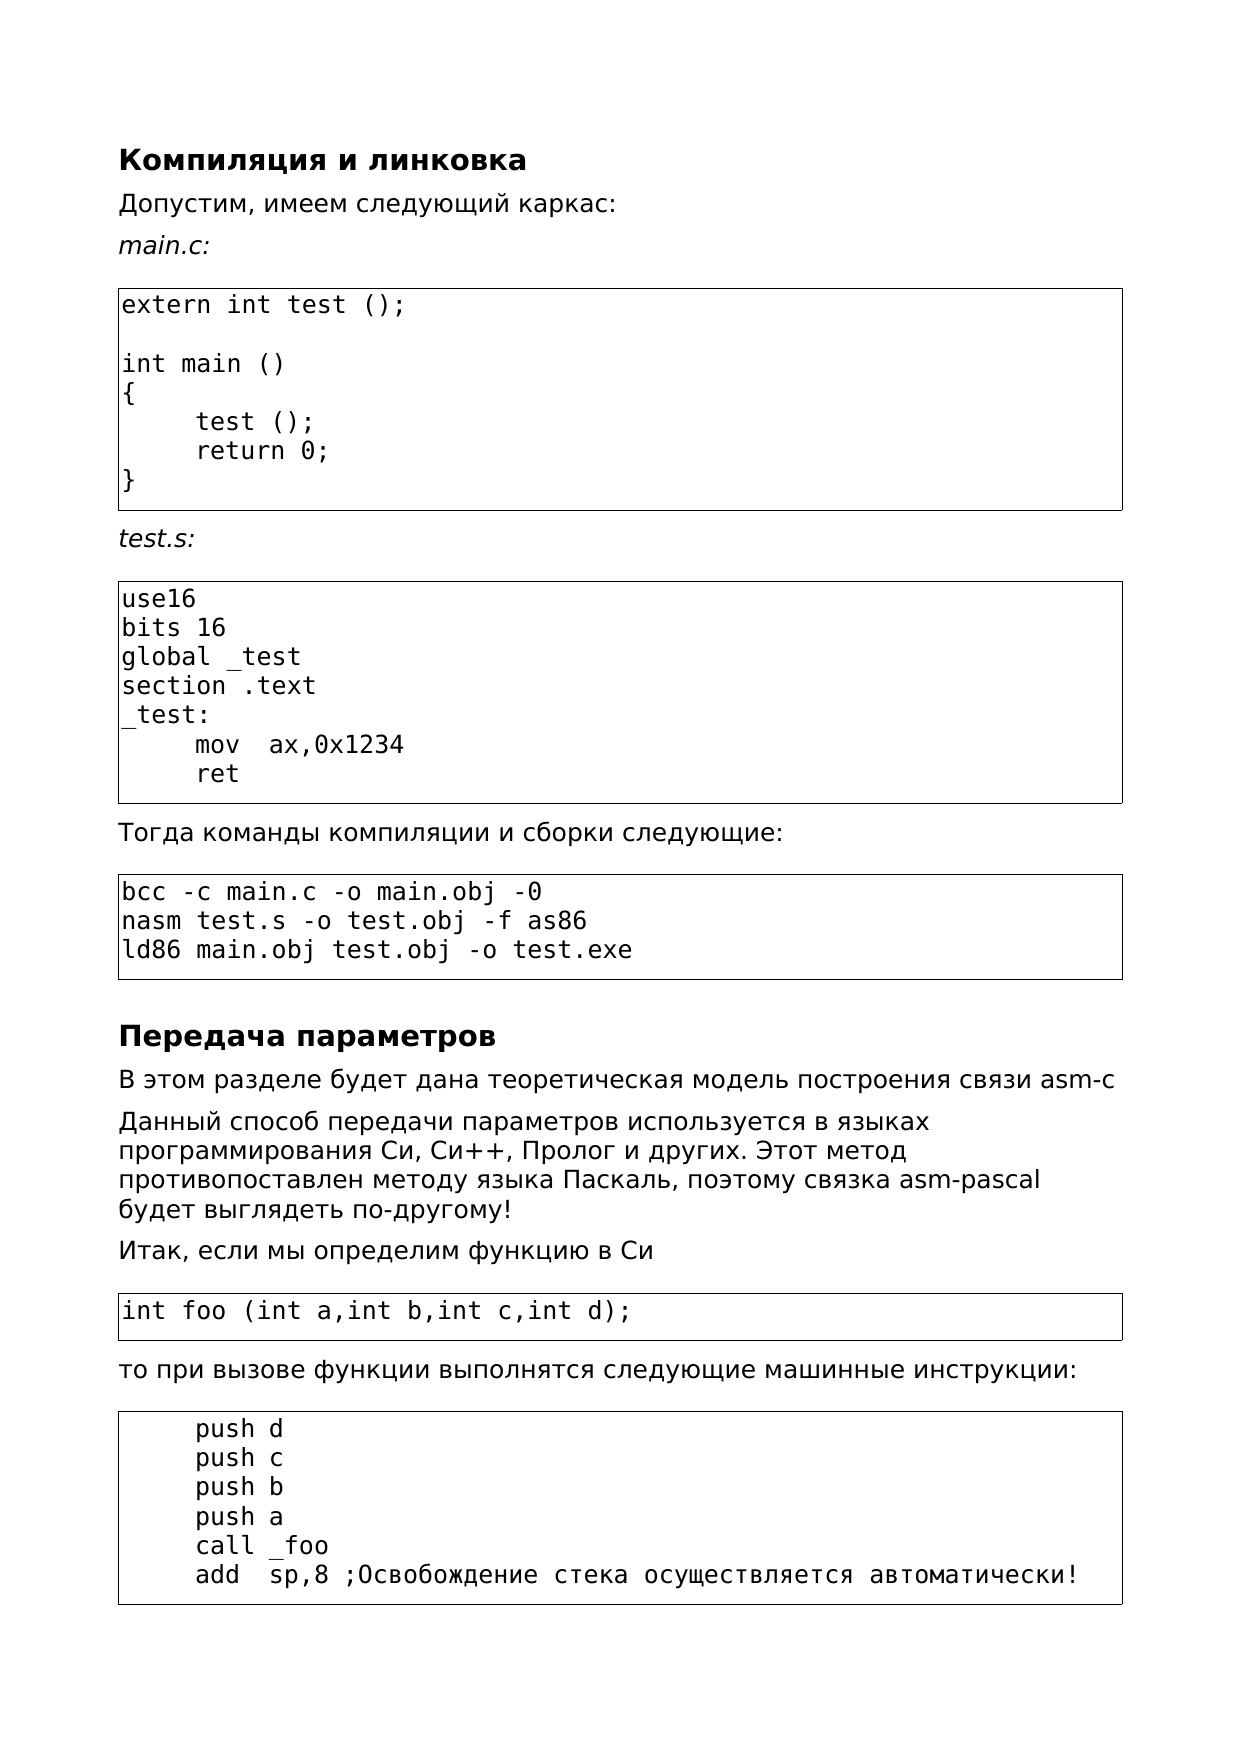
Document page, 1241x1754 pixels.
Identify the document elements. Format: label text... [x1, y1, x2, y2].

subtitle Компиляция и линковка [118, 143, 1122, 177]
table_header extern int test (); int main () { test (); return 0; } [119, 289, 1122, 509]
text test.s: [118, 524, 1122, 554]
table_header int foo (int a,int b,int c,int d); [119, 1294, 1122, 1340]
text main.c: [118, 231, 1122, 260]
text Допустим, имеем следующий каркас: [118, 189, 1122, 219]
text В этом разделе будет дана теоретическая модель построения связи asm-c [118, 1066, 1122, 1095]
text Данный способ передачи параметров используется в языках программирования Си, Си++, Пролог и других. Этот метод противопоставлен методу языка Паскаль, поэтому связка asm-pascal будет выглядеть по-другому! [118, 1107, 1122, 1224]
text то при вызове функции выполнятся следующие машинные инструкции: [118, 1355, 1122, 1384]
table_header push d push c push b push a call _foo add sp,8 ;Освобождение стека осуществляется автоматически! [119, 1412, 1122, 1604]
table_header use16 bits 16 global _test section .text _test: mov ax,0x1234 ret [119, 582, 1122, 803]
text Тогда команды компиляции и сборки следующие: [118, 818, 1122, 847]
text Итак, если мы определим функцию в Си [118, 1237, 1122, 1266]
subtitle Передача параметров [118, 1019, 1122, 1053]
table_header bcc -c main.c -o main.obj -0 nasm test.s -o test.obj -f as86 ld86 main.obj test.obj -o test.exe [119, 875, 1122, 979]
